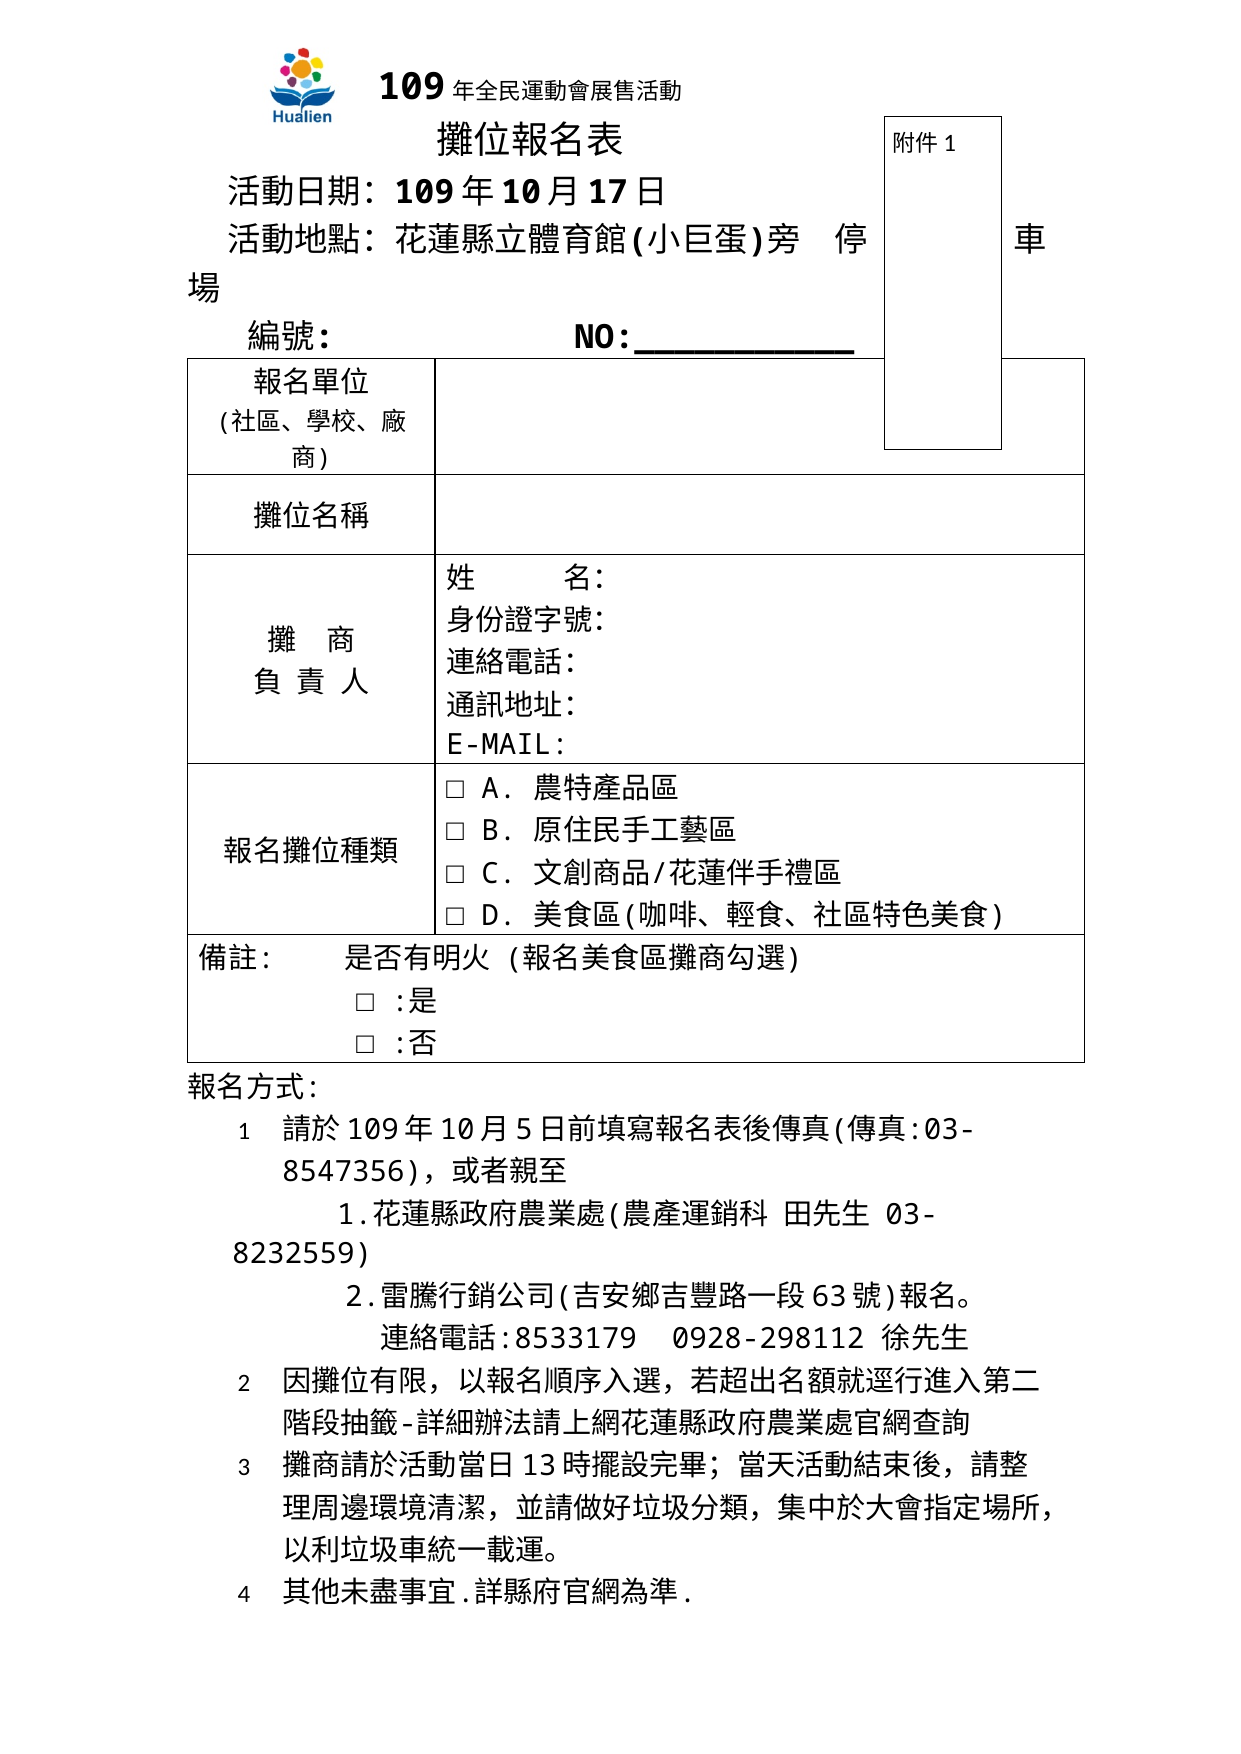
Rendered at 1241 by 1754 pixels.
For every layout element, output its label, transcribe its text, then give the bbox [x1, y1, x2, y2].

text 編號: NO:___________ [187, 309, 884, 358]
text 連絡電話:8533179 0928-298112 徐先生 [187, 1315, 1053, 1357]
table_cell 姓 名： 身份證字號： 連絡電話： 通訊地址： E-MAIL: [436, 555, 1084, 763]
table_cell □ A. 農特產品區 □ B. 原住民手工藝區 □ C. 文創商品/花蓮伴手禮區 □ D. 美食區(咖啡、輕食、社區特色美食) [436, 764, 1084, 934]
text [1002, 309, 1053, 358]
text 攤位報名表 [187, 110, 1053, 164]
table_cell 攤位名稱 [188, 475, 434, 553]
table_cell 攤 商 負 責 人 [188, 555, 434, 763]
list 因攤位有限，以報名順序入選，若超出名額就逕行進入第二階段抽籤-詳細辦法請上網花蓮縣政府農業處官網查詢 [237, 1357, 1053, 1442]
text 報名方式: [187, 1063, 1053, 1106]
table_header [436, 359, 1084, 474]
text 活動地點：花蓮縣立體育館(小巨蛋)旁 停車場 [187, 213, 884, 309]
table_cell 報名攤位種類 [188, 764, 434, 934]
table_cell 備註: 是否有明火 (報名美食區攤商勾選) □ :是 □ :否 [188, 935, 1084, 1062]
text 活動地點：花蓮縣立體育館(小巨蛋)旁 停車場 [1002, 213, 1053, 309]
text 附件1 [893, 125, 993, 158]
text [1002, 164, 1053, 213]
table_header 報名單位 (社區、學校、廠商) [188, 359, 434, 474]
text 活動日期：109年10月17日 [187, 164, 884, 213]
list 攤商請於活動當日13時擺設完畢；當天活動結束後，請整理周邊環境清潔，並請做好垃圾分類，集中於大會指定場所，以利垃圾車統一載運。 [237, 1442, 1053, 1569]
text 攤位報名表 [885, 117, 1001, 449]
text [187, 59, 252, 110]
text 2.雷騰行銷公司(吉安鄉吉豐路一段63號)報名。 [187, 1272, 1053, 1315]
text 109年全民運動會展售活動 [350, 59, 1053, 110]
list 其他未盡事宜.詳縣府官網為準. [237, 1569, 1053, 1611]
list 1.花蓮縣政府農業處(農產運銷科 田先生 03-8232559) [232, 1190, 1053, 1272]
list 請於109年10月5日前填寫報名表後傳真(傳真:03-8547356)，或者親至 [237, 1106, 1053, 1190]
picture [252, 36, 350, 134]
table_cell [436, 475, 1084, 553]
